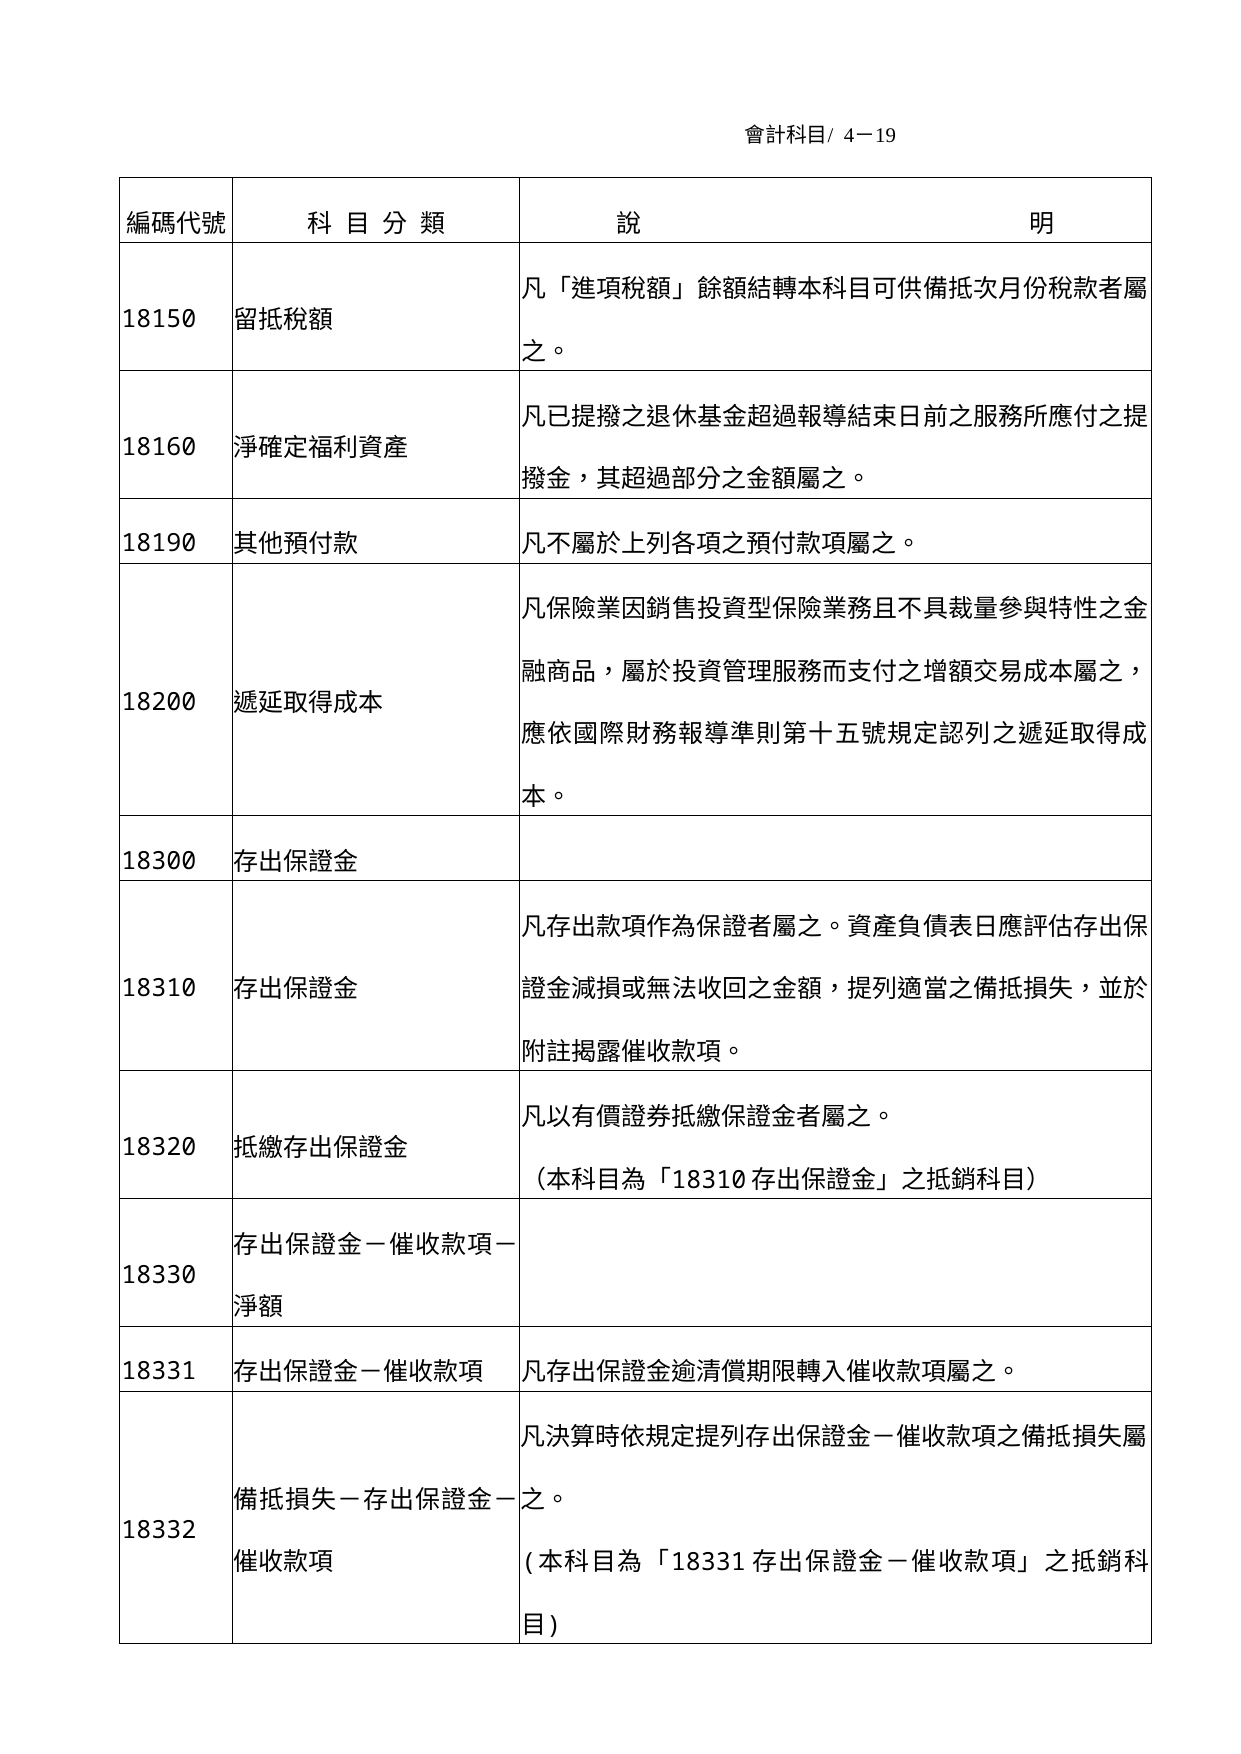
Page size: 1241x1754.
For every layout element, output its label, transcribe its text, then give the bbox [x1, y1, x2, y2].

table_cell 18332 [120, 1392, 232, 1643]
table_cell 凡存出款項作為保證者屬之。資產負債表日應評估存出保證金減損或無法收回之金額，提列適當之備抵損失，並於附註揭露催收款項。 [520, 881, 1151, 1070]
table_cell 18300 [120, 816, 232, 880]
table_header 編碼代號 [120, 178, 232, 242]
table_cell 凡「進項稅額」餘額結轉本科目可供備抵次月份稅款者屬之。 [520, 243, 1151, 370]
table_header 說 明 [520, 178, 1151, 242]
table_cell 凡以有價證券抵繳保證金者屬之。 （本科目為「18310存出保證金」之抵銷科目） [520, 1071, 1151, 1198]
table_cell 存出保證金 [233, 881, 519, 1070]
table_cell 存出保證金－催收款項 [233, 1327, 519, 1391]
table_cell 凡決算時依規定提列存出保證金－催收款項之備抵損失屬之。 (本科目為「18331存出保證金－催收款項」之抵銷科目) [520, 1392, 1151, 1643]
table_cell 備抵損失－存出保證金－催收款項 [233, 1392, 519, 1643]
table_cell 留抵稅額 [233, 243, 519, 370]
table_cell 凡存出保證金逾清償期限轉入催收款項屬之。 [520, 1327, 1151, 1391]
table_cell 遞延取得成本 [233, 564, 519, 815]
table_cell [520, 1199, 1151, 1326]
table_cell 凡不屬於上列各項之預付款項屬之。 [520, 499, 1151, 563]
table_cell 存出保證金 [233, 816, 519, 880]
table_cell 18160 [120, 371, 232, 497]
table_cell 18200 [120, 564, 232, 815]
table_cell 凡已提撥之退休基金超過報導結束日前之服務所應付之提撥金，其超過部分之金額屬之。 [520, 371, 1151, 497]
table_cell 凡保險業因銷售投資型保險業務且不具裁量參與特性之金融商品，屬於投資管理服務而支付之增額交易成本屬之，應依國際財務報導準則第十五號規定認列之遞延取得成本。 [520, 564, 1151, 815]
table_cell 18150 [120, 243, 232, 370]
table_cell 18331 [120, 1327, 232, 1391]
table_cell 18330 [120, 1199, 232, 1326]
table_cell 18190 [120, 499, 232, 563]
table_header 科 目 分 類 [233, 178, 519, 242]
table_cell 抵繳存出保證金 [233, 1071, 519, 1198]
table_cell [520, 816, 1151, 880]
table_cell 其他預付款 [233, 499, 519, 563]
table_cell 淨確定福利資產 [233, 371, 519, 497]
table_cell 18310 [120, 881, 232, 1070]
table_cell 18320 [120, 1071, 232, 1198]
table_cell 存出保證金－催收款項－淨額 [233, 1199, 519, 1326]
